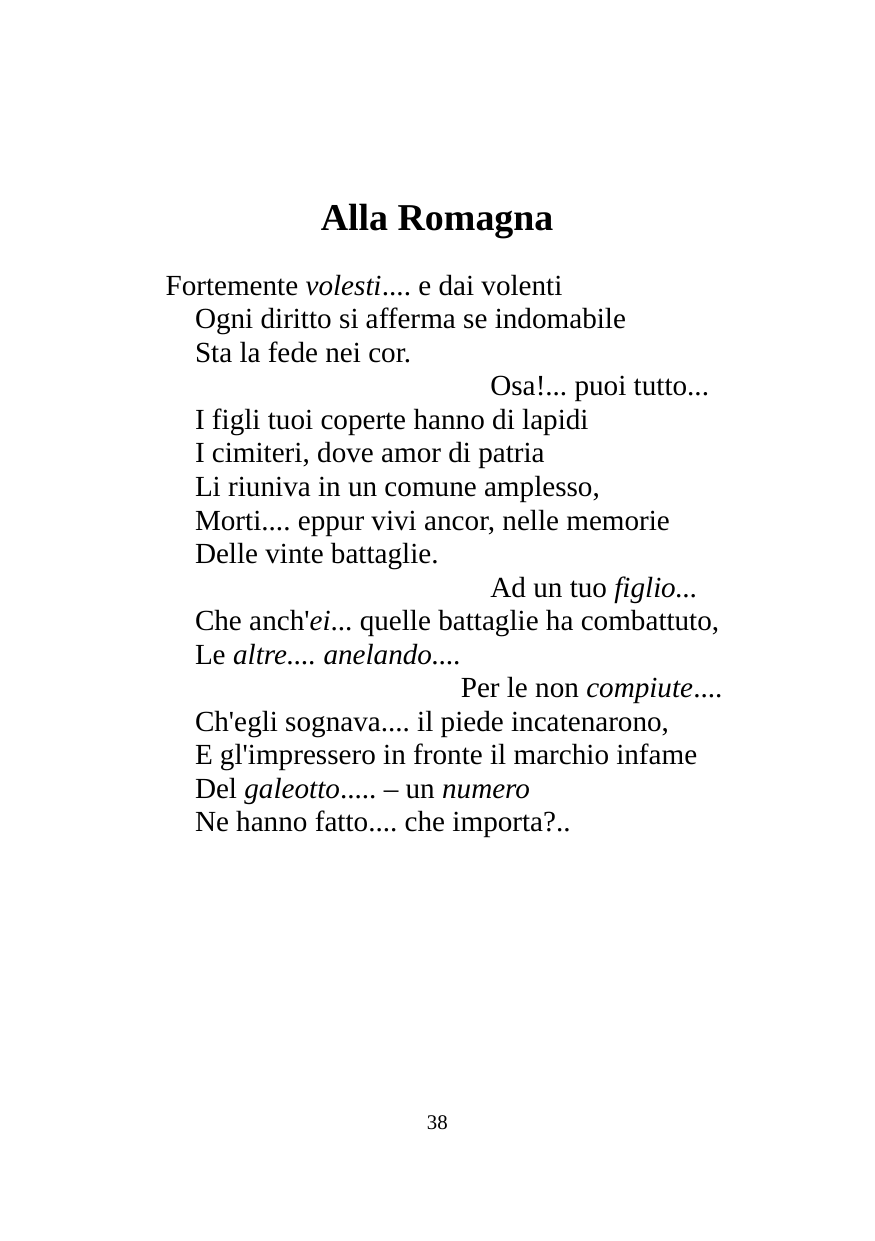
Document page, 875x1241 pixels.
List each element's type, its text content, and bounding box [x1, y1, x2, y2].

text Per le non compiute.... Ch'egli sognava.... il piede incatenarono, E gl'impressero in fronte il marchio infame Del galeotto..... – un numero Ne hanno fatto.... che importa?.. [195, 670, 768, 838]
text Fortemente volesti.... e dai volenti Ogni diritto si afferma se indomabile Sta la fede nei cor. [165, 268, 768, 368]
text Ad un tuo figlio... Che anch'ei... quelle battaglie ha combattuto, Le altre.... anelando.... [195, 570, 768, 670]
text Osa!... puoi tutto... I figli tuoi coperte hanno di lapidi I cimiteri, dove amor di patria Li riuniva in un comune amplesso, Morti.... eppur vivi ancor, nelle memorie Delle vinte battaglie. [195, 368, 768, 570]
subtitle Alla Romagna [106, 195, 768, 238]
